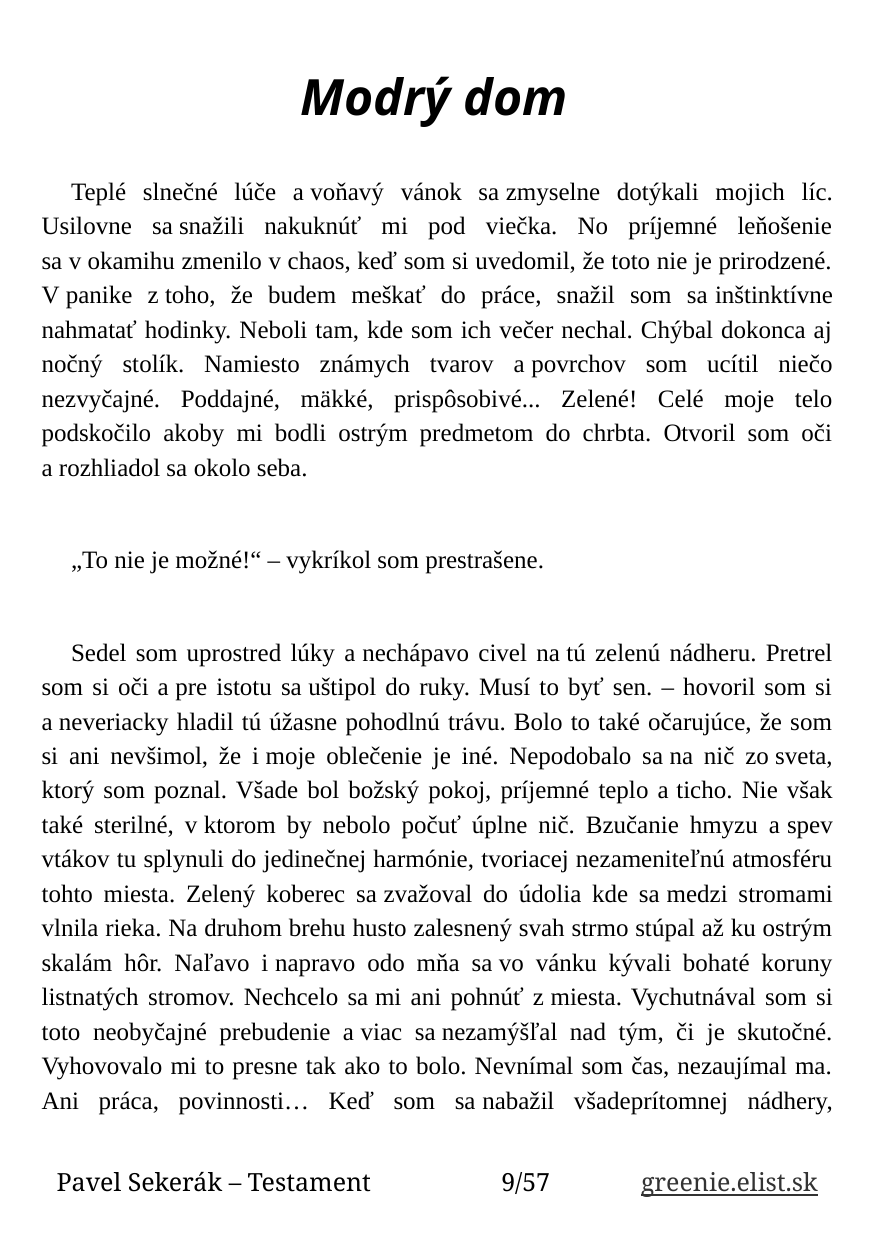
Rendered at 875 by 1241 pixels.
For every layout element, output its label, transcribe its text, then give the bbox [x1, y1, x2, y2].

subtitle Modrý dom [41, 62, 833, 130]
text Teplé slnečné lúče a voňavý vánok sa zmyselne dotýkali mojich líc. Usilovne sa snažili nakuknúť mi pod viečka. No príjemné leňošenie sa v okamihu zmenilo v chaos, keď som si uvedomil, že toto nie je prirodzené. V panike z toho, že budem meškať do práce, snažil som sa inštinktívne nahmatať hodinky. Neboli tam, kde som ich večer nechal. Chýbal dokonca aj nočný stolík. Namiesto známych tvarov a povrchov som ucítil niečo nezvyčajné. Poddajné, mäkké, prispôsobivé... Zelené! Celé moje telo podskočilo akoby mi bodli ostrým predmetom do chrbta. Otvoril som oči a rozhliadol sa okolo seba. [41, 177, 833, 481]
text „To nie je možné!“ – vykríkol som prestrašene. [41, 545, 833, 574]
text Sedel som uprostred lúky a nechápavo civel na tú zelenú nádheru. Pretrel som si oči a pre istotu sa uštipol do ruky. Musí to byť sen. – hovoril som si a neveriacky hladil tú úžasne pohodlnú trávu. Bolo to také očarujúce, že som si ani nevšimol, že i moje oblečenie je iné. Nepodobalo sa na nič zo sveta, ktorý som poznal. Všade bol božský pokoj, príjemné teplo a ticho. Nie však také sterilné, v ktorom by nebolo počuť úplne nič. Bzučanie hmyzu a spev vtákov tu splynuli do jedinečnej harmónie, tvoriacej nezameniteľnú atmosféru tohto miesta. Zelený koberec sa zvažoval do údolia kde sa medzi stromami vlnila rieka. Na druhom brehu husto zalesnený svah strmo stúpal až ku ostrým skalám hôr. Naľavo i napravo odo mňa sa vo vánku kývali bohaté koruny listnatých stromov. Nechcelo sa mi ani pohnúť z miesta. Vychutnával som si toto neobyčajné prebudenie a viac sa nezamýšľal nad tým, či je skutočné. Vyhovovalo mi to presne tak ako to bolo. Nevnímal som čas, nezaujímal ma. Ani práca, povinnosti… Keď som sa nabažil všadeprítomnej nádhery, [41, 638, 833, 1115]
